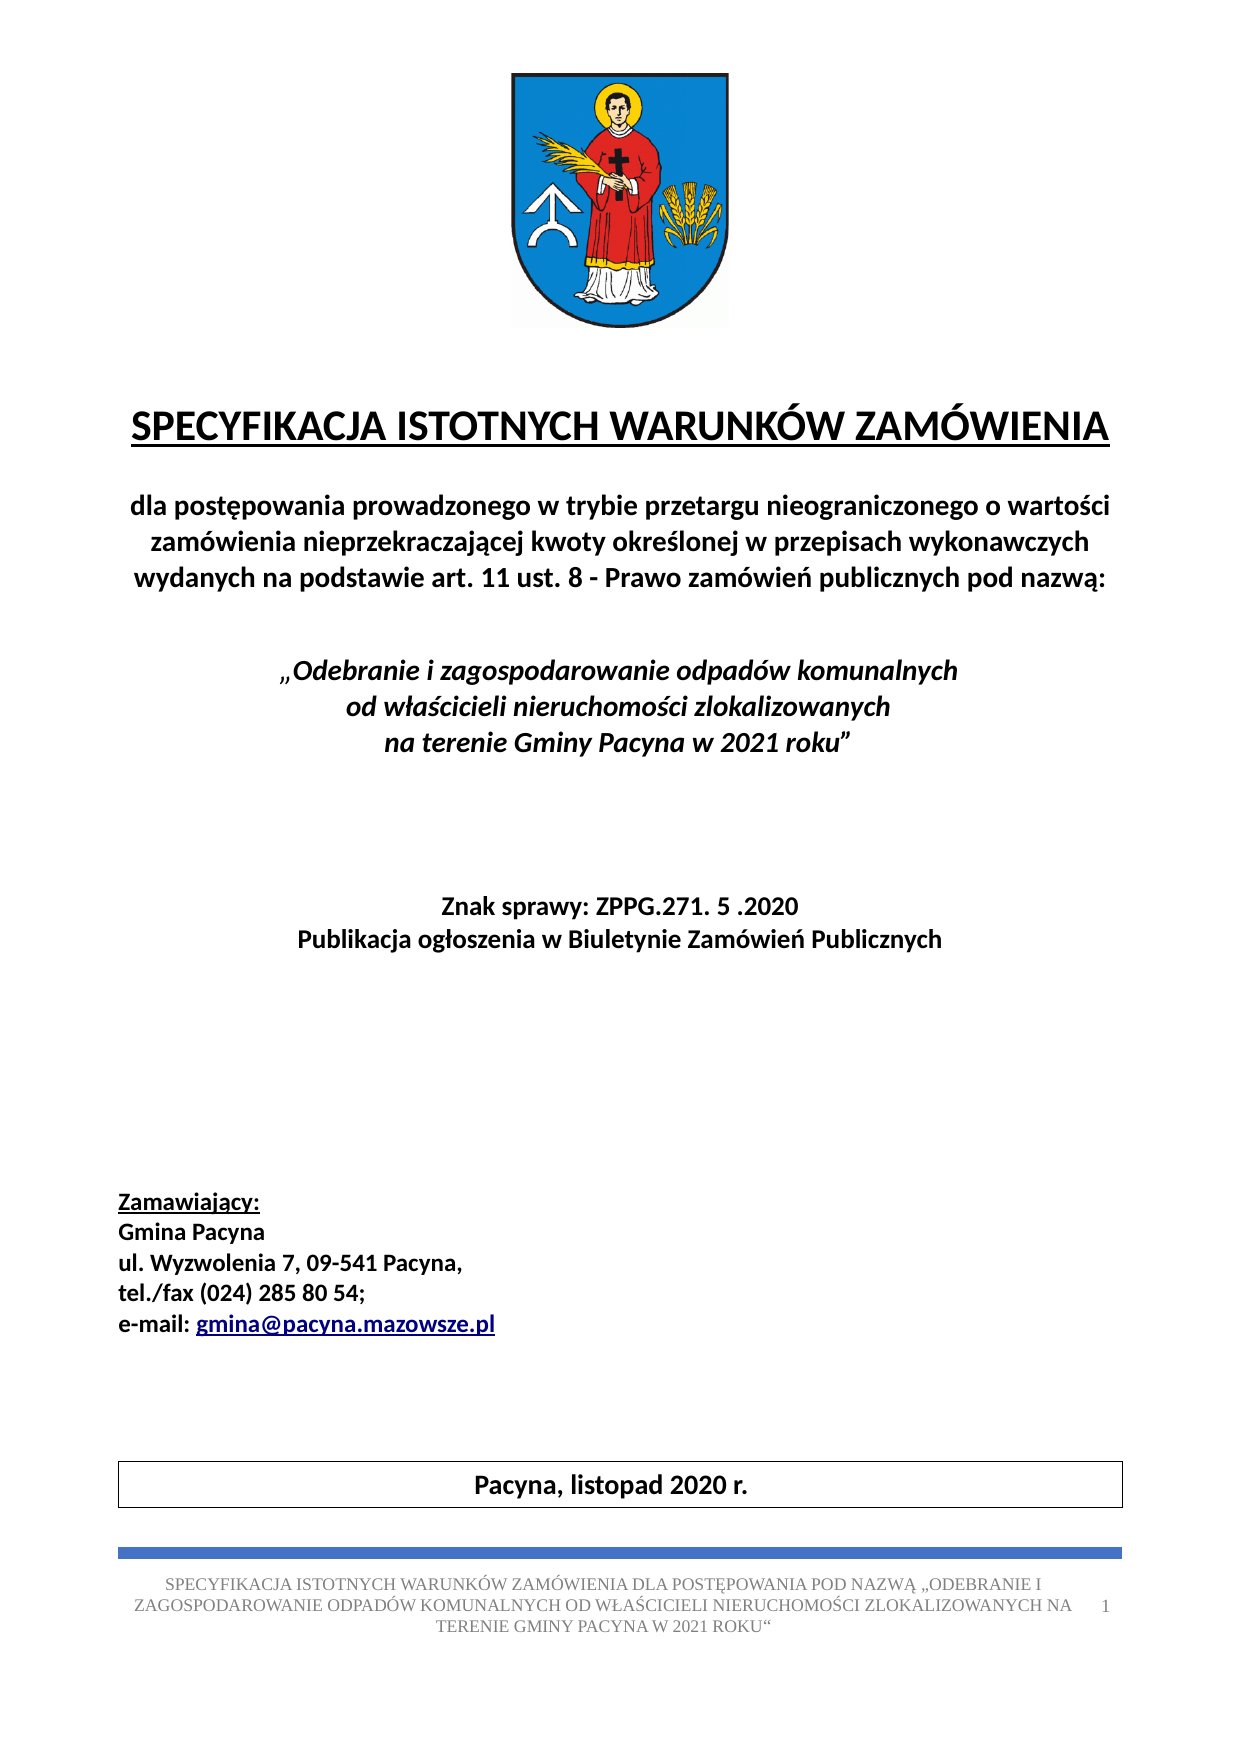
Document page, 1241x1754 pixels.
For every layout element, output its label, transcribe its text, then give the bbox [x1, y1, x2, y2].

text „Odebranie i zagospodarowanie odpadów komunalnych od właścicieli nieruchomości zlokalizowanych na terenie Gminy Pacyna w 2021 roku” [118, 607, 1122, 787]
text Zamawiający: Gmina Pacyna ul. Wyzwolenia 7, 09-541 Pacyna, tel./fax (024) 285 80 54; e-mail: gmina@pacyna.mazowsze.pl [118, 1186, 1122, 1338]
table_header Pacyna, listopad 2020 r. [119, 1462, 1122, 1507]
subtitle SPECYFIKACJA ISTOTNYCH WARUNKÓW ZAMÓWIENIA dla postępowania prowadzonego w trybie przetargu nieograniczonego o wartości zamówienia nieprzekraczającej kwoty określonej w przepisach wykonawczych wydanych na podstawie art. 11 ust. 8 - Prawo zamówień publicznych pod nazwą: [118, 353, 1122, 594]
text Znak sprawy: ZPPG.271. 5 .2020 Publikacja ogłoszenia w Biuletynie Zamówień Publicznych [118, 889, 1122, 956]
